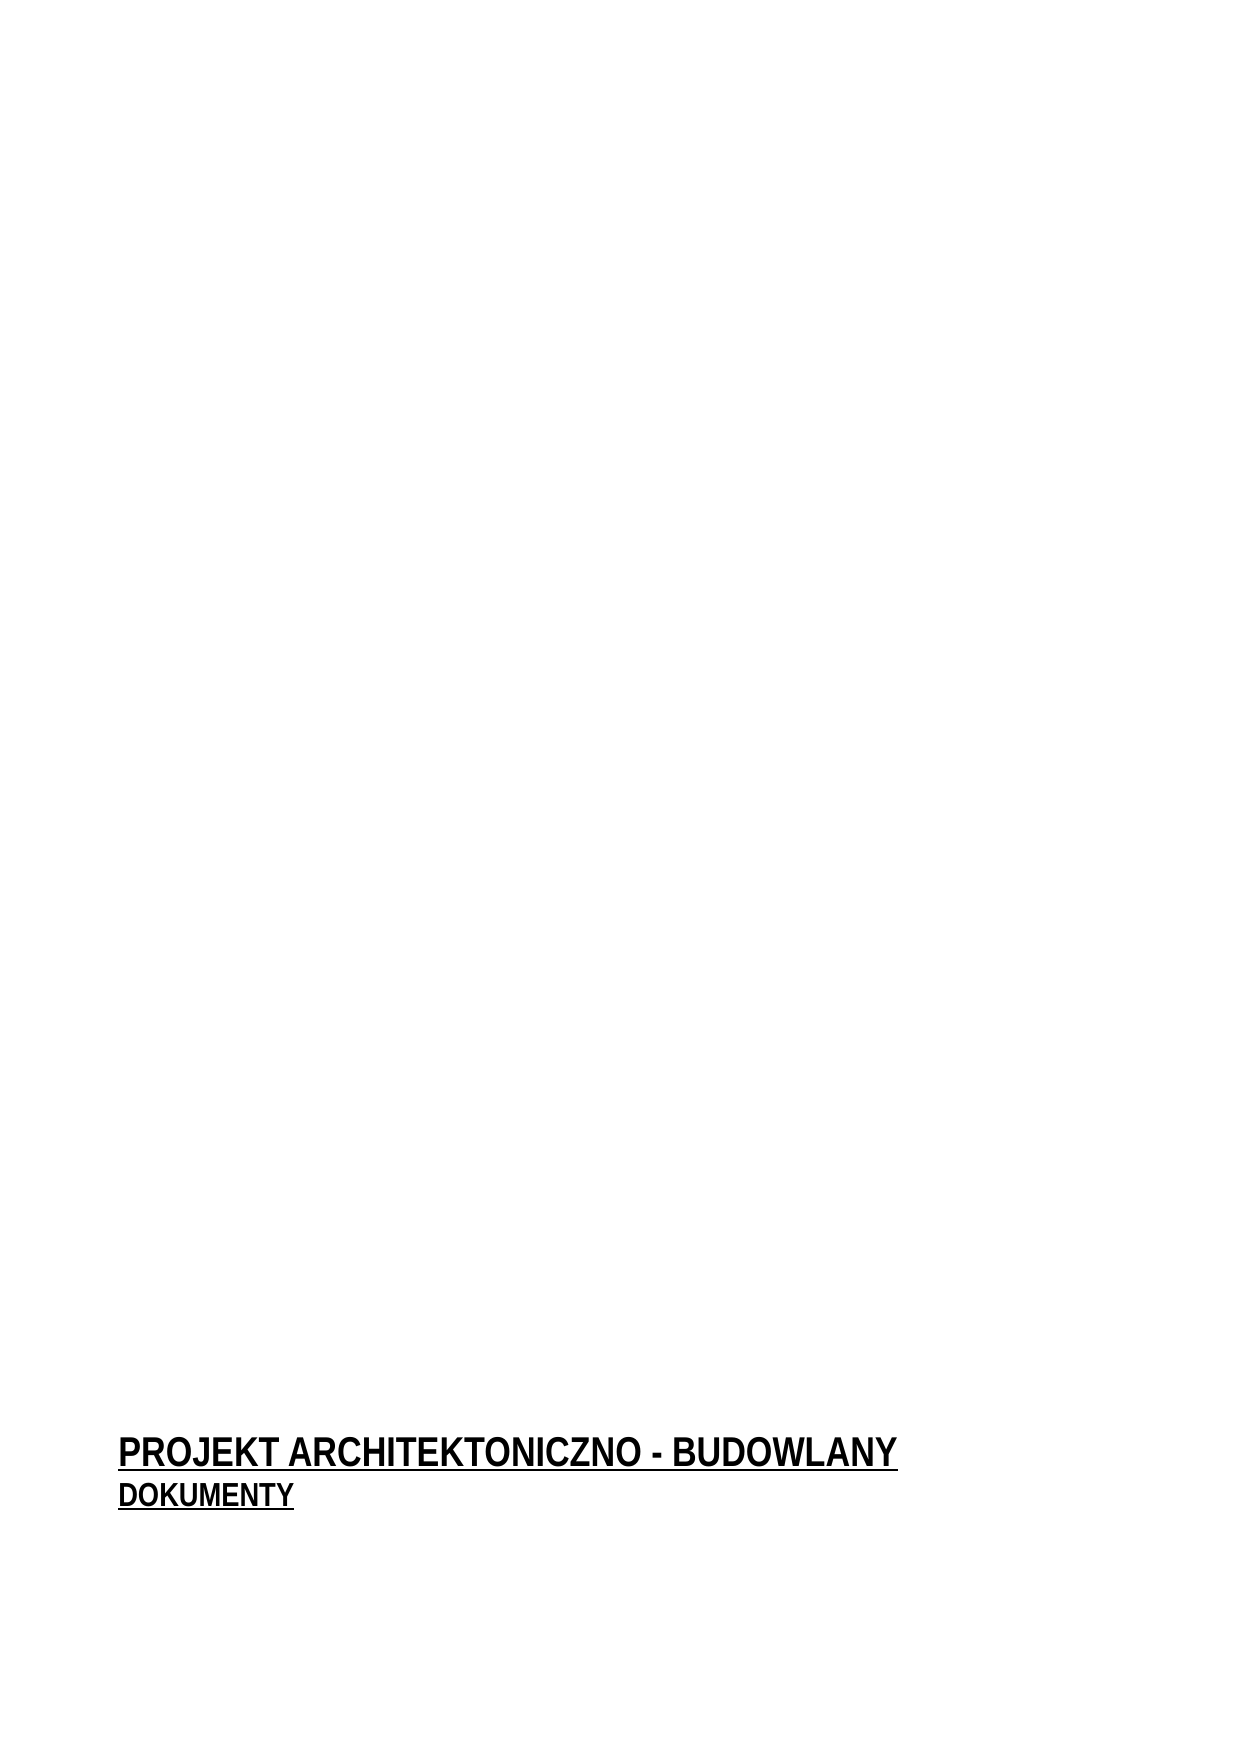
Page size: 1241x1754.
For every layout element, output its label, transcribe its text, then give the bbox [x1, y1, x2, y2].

title PROJEKT ARCHITEKTONICZNO - BUDOWLANY [118, 1427, 1122, 1475]
title DOKUMENTY [118, 1475, 1122, 1513]
